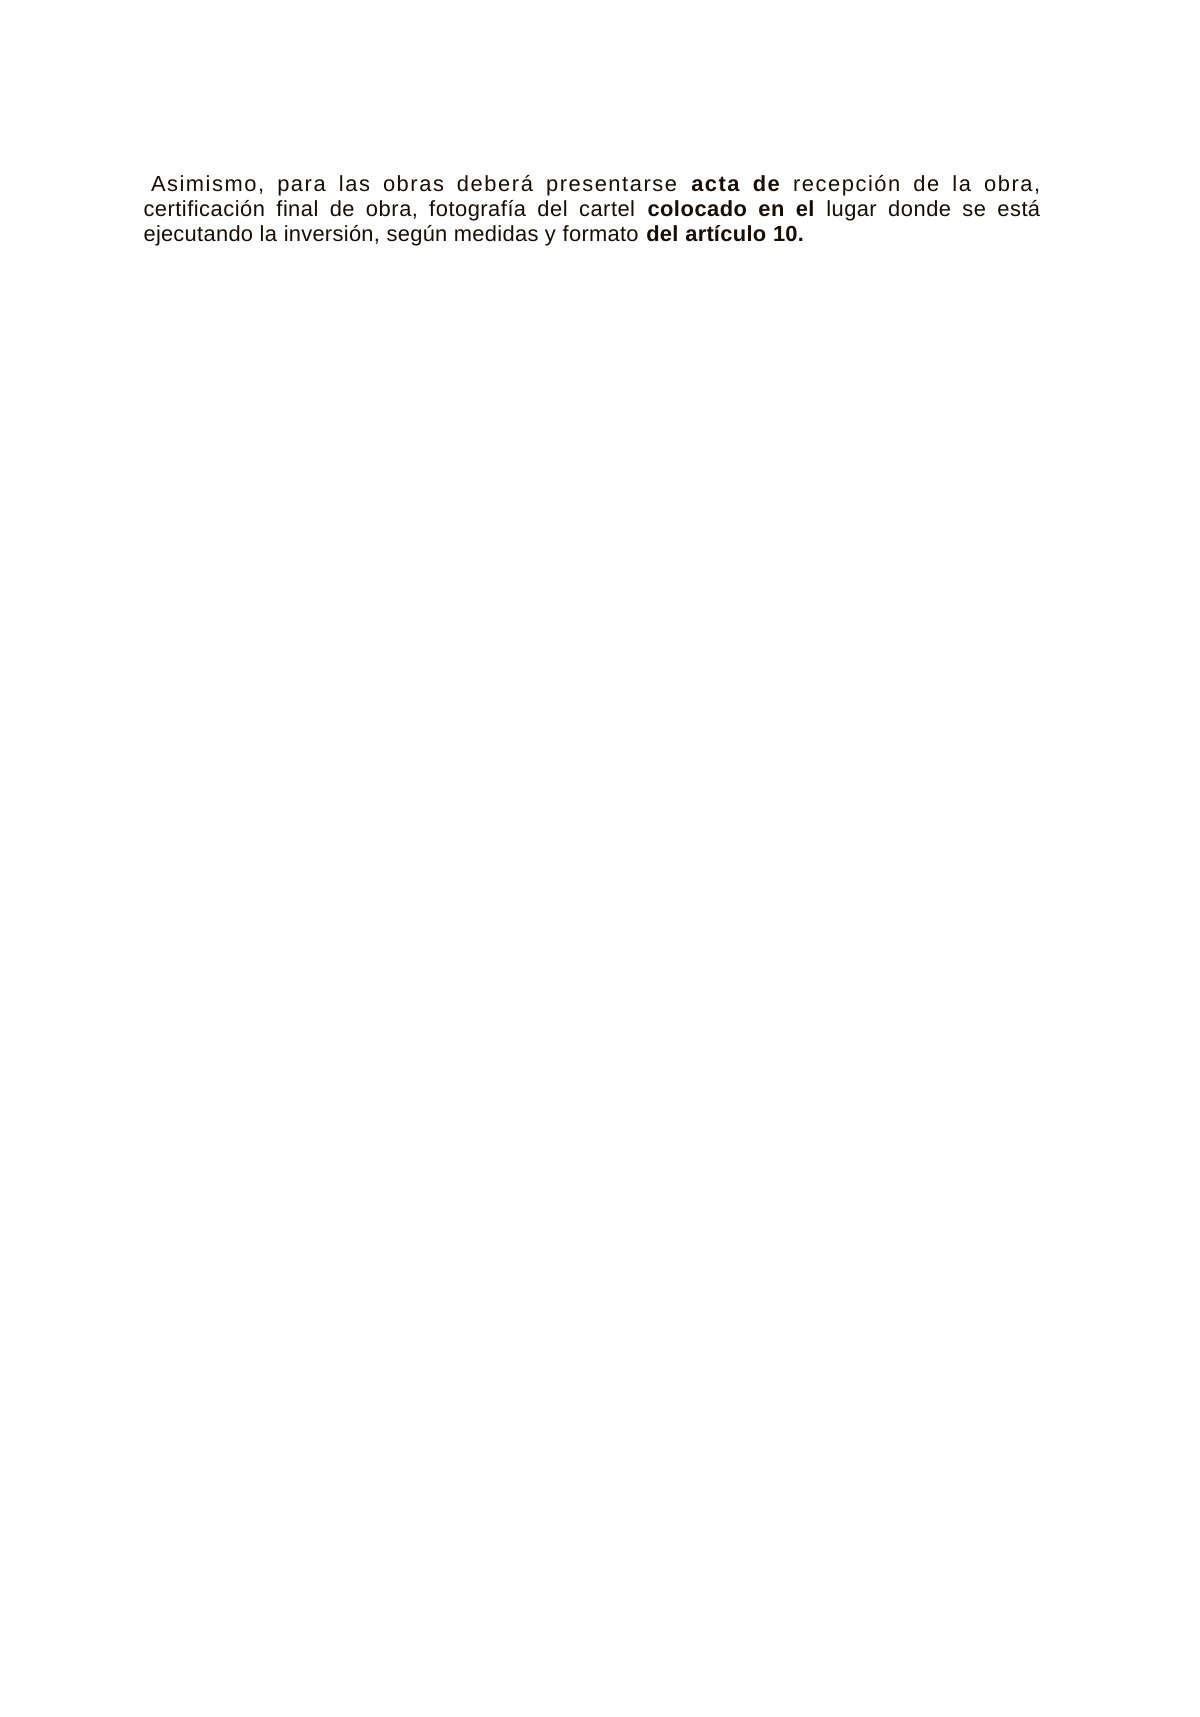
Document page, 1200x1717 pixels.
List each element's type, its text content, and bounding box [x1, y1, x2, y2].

text Asimismo, para las obras deberá presentarse acta de recepción de la obra, certificación final de obra, fotografía del cartel colocado en el lugar donde se está ejecutando la inversión, según medidas y formato del artículo 10. [143, 171, 1040, 247]
